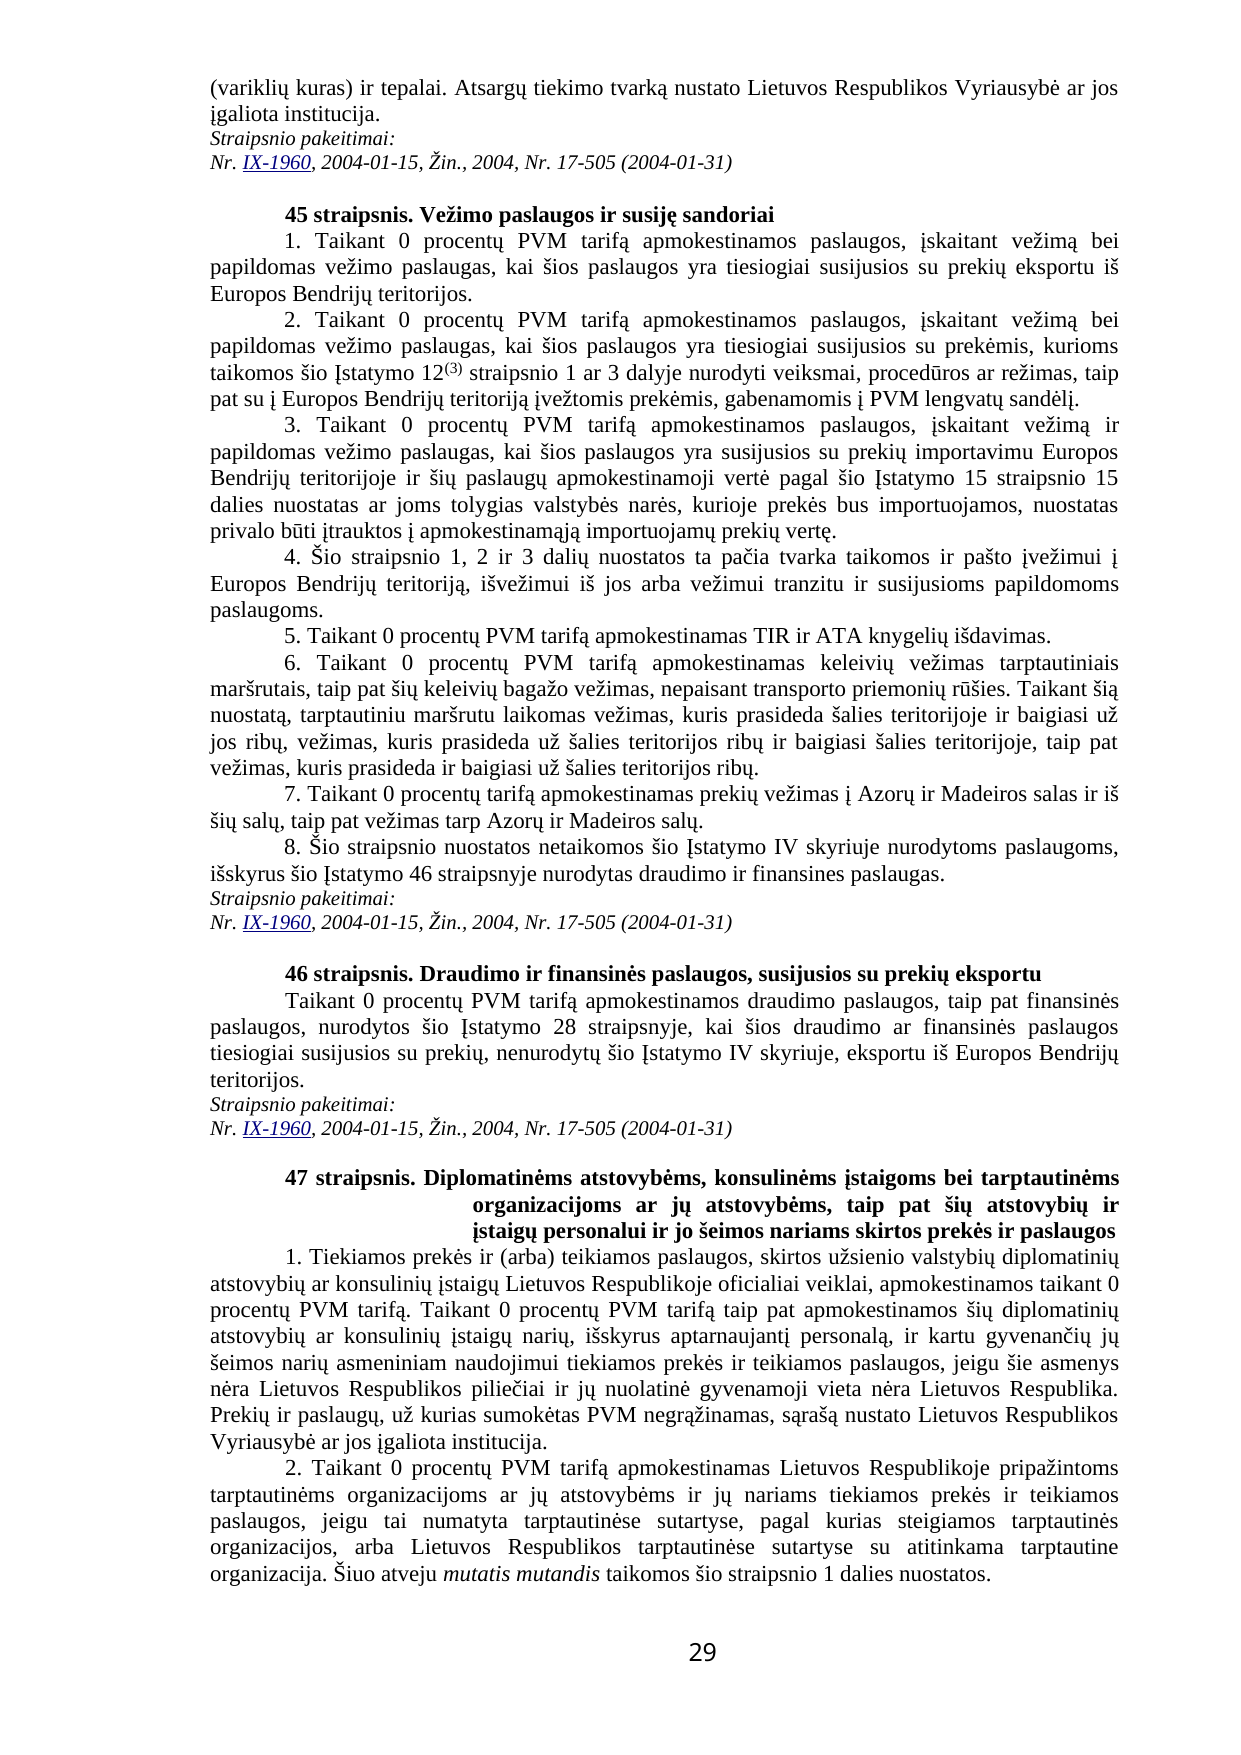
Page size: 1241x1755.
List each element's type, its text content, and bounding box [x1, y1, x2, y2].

text Straipsnio pakeitimai: [210, 1092, 1120, 1116]
text 4. Šio straipsnio 1, 2 ir 3 dalių nuostatos ta pačia tvarka taikomos ir pašto įvežimui į Europos Bendrijų teritoriją, išvežimui iš jos arba vežimui tranzitu ir susijusioms papildomoms paslaugoms. [210, 543, 1120, 622]
text (variklių kuras) ir tepalai. Atsargų tiekimo tvarką nustato Lietuvos Respublikos Vyriausybė ar jos įgaliota institucija. [210, 73, 1120, 126]
text Nr. IX-1960, 2004-01-15, Žin., 2004, Nr. 17-505 (2004-01-31) [210, 910, 1120, 934]
text Nr. IX-1960, 2004-01-15, Žin., 2004, Nr. 17-505 (2004-01-31) [210, 1116, 1120, 1140]
text 47 straipsnis. Diplomatinėms atstovybėms, konsulinėms įstaigoms bei tarptautinėms organizacijoms ar jų atstovybėms, taip pat šių atstovybių ir įstaigų personalui ir jo šeimos nariams skirtos prekės ir paslaugos [285, 1164, 1120, 1243]
text 8. Šio straipsnio nuostatos netaikomos šio Įstatymo IV skyriuje nurodytoms paslaugoms, išskyrus šio Įstatymo 46 straipsnyje nurodytas draudimo ir finansines paslaugas. [210, 833, 1120, 886]
text 2. Taikant 0 procentų PVM tarifą apmokestinamas Lietuvos Respublikoje pripažintoms tarptautinėms organizacijoms ar jų atstovybėms ir jų nariams tiekiamos prekės ir teikiamos paslaugos, jeigu tai numatyta tarptautinėse sutartyse, pagal kurias steigiamos tarptautinės organizacijos, arba Lietuvos Respublikos tarptautinėse sutartyse su atitinkama tarptautine organizacija. Šiuo atveju mutatis mutandis taikomos šio straipsnio 1 dalies nuostatos. [210, 1454, 1120, 1586]
text 5. Taikant 0 procentų PVM tarifą apmokestinamas TIR ir ATA knygelių išdavimas. [210, 622, 1120, 649]
text 45 straipsnis. Vežimo paslaugos ir susiję sandoriai [210, 201, 1120, 227]
text Straipsnio pakeitimai: [210, 126, 1120, 150]
text Taikant 0 procentų PVM tarifą apmokestinamos draudimo paslaugos, taip pat finansinės paslaugos, nurodytos šio Įstatymo 28 straipsnyje, kai šios draudimo ar finansinės paslaugos tiesiogiai susijusios su prekių, nenurodytų šio Įstatymo IV skyriuje, eksportu iš Europos Bendrijų teritorijos. [210, 987, 1120, 1092]
text 1. Taikant 0 procentų PVM tarifą apmokestinamos paslaugos, įskaitant vežimą bei papildomas vežimo paslaugas, kai šios paslaugos yra tiesiogiai susijusios su prekių eksportu iš Europos Bendrijų teritorijos. [210, 227, 1120, 306]
text 3. Taikant 0 procentų PVM tarifą apmokestinamos paslaugos, įskaitant vežimą ir papildomas vežimo paslaugas, kai šios paslaugos yra susijusios su prekių importavimu Europos Bendrijų teritorijoje ir šių paslaugų apmokestinamoji vertė pagal šio Įstatymo 15 straipsnio 15 dalies nuostatas ar joms tolygias valstybės narės, kurioje prekės bus importuojamos, nuostatas privalo būti įtrauktos į apmokestinamąją importuojamų prekių vertę. [210, 412, 1120, 543]
text Straipsnio pakeitimai: [210, 886, 1120, 910]
text 46 straipsnis. Draudimo ir finansinės paslaugos, susijusios su prekių eksportu [285, 960, 1120, 987]
text Nr. IX-1960, 2004-01-15, Žin., 2004, Nr. 17-505 (2004-01-31) [210, 150, 1120, 174]
text 1. Tiekiamos prekės ir (arba) teikiamos paslaugos, skirtos užsienio valstybių diplomatinių atstovybių ar konsulinių įstaigų Lietuvos Respublikoje oficialiai veiklai, apmokestinamos taikant 0 procentų PVM tarifą. Taikant 0 procentų PVM tarifą taip pat apmokestinamos šių diplomatinių atstovybių ar konsulinių įstaigų narių, išskyrus aptarnaujantį personalą, ir kartu gyvenančių jų šeimos narių asmeniniam naudojimui tiekiamos prekės ir teikiamos paslaugos, jeigu šie asmenys nėra Lietuvos Respublikos piliečiai ir jų nuolatinė gyvenamoji vieta nėra Lietuvos Respublika. Prekių ir paslaugų, už kurias sumokėtas PVM negrąžinamas, sąrašą nustato Lietuvos Respublikos Vyriausybė ar jos įgaliota institucija. [210, 1243, 1120, 1454]
text 6. Taikant 0 procentų PVM tarifą apmokestinamas keleivių vežimas tarptautiniais maršrutais, taip pat šių keleivių bagažo vežimas, nepaisant transporto priemonių rūšies. Taikant šią nuostatą, tarptautiniu maršrutu laikomas vežimas, kuris prasideda šalies teritorijoje ir baigiasi už jos ribų, vežimas, kuris prasideda už šalies teritorijos ribų ir baigiasi šalies teritorijoje, taip pat vežimas, kuris prasideda ir baigiasi už šalies teritorijos ribų. [210, 649, 1120, 781]
text 7. Taikant 0 procentų tarifą apmokestinamas prekių vežimas į Azorų ir Madeiros salas ir iš šių salų, taip pat vežimas tarp Azorų ir Madeiros salų. [210, 781, 1120, 833]
text 2. Taikant 0 procentų PVM tarifą apmokestinamos paslaugos, įskaitant vežimą bei papildomas vežimo paslaugas, kai šios paslaugos yra tiesiogiai susijusios su prekėmis, kurioms taikomos šio Įstatymo 12(3) straipsnio 1 ar 3 dalyje nurodyti veiksmai, procedūros ar režimas, taip pat su į Europos Bendrijų teritoriją įvežtomis prekėmis, gabenamomis į PVM lengvatų sandėlį. [210, 306, 1120, 412]
